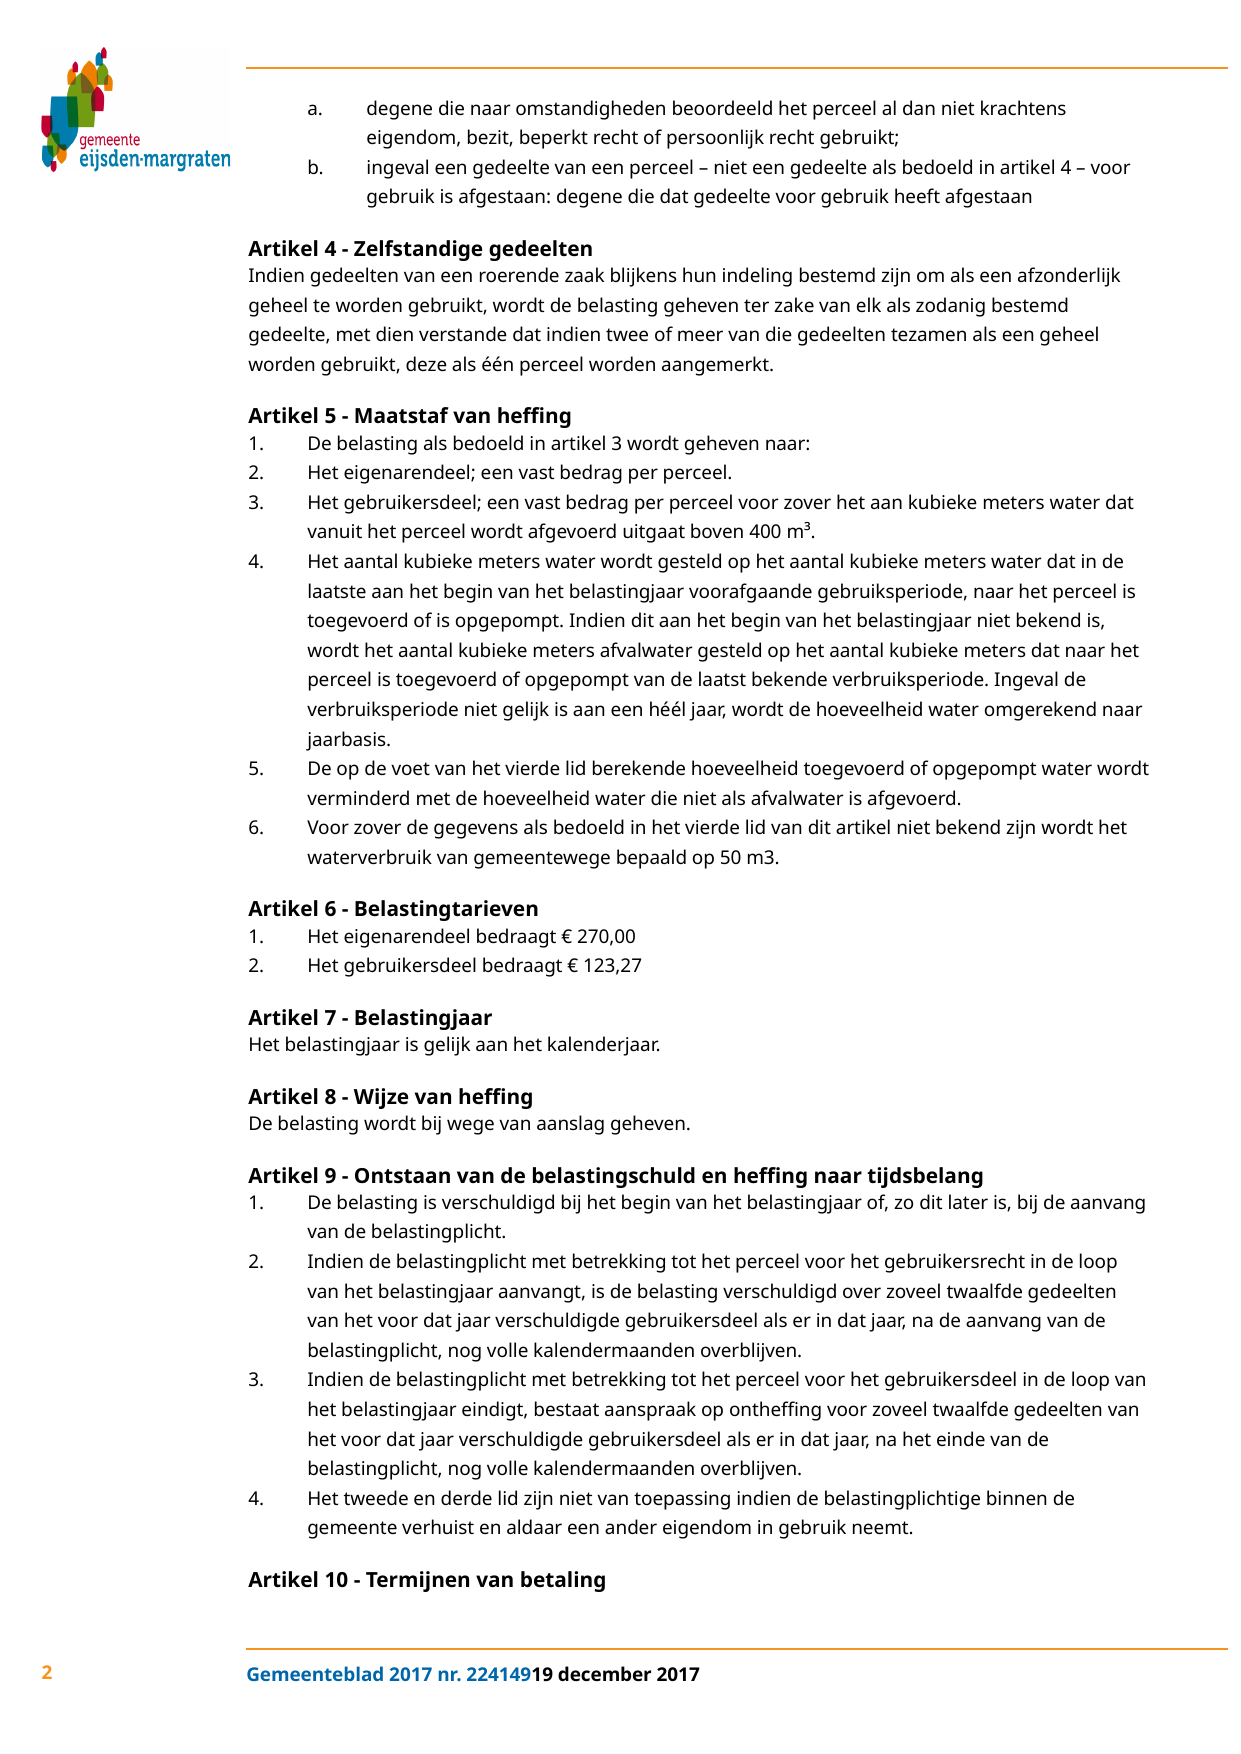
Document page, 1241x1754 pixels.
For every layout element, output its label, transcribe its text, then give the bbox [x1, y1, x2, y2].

list De belasting als bedoeld in artikel 3 wordt geheven naar: [248, 430, 1152, 456]
list Voor zover de gegevens als bedoeld in het vierde lid van dit artikel niet bekend zijn wordt het waterverbruik van gemeentewege bepaald op 50 m3. [248, 814, 1152, 870]
list De belasting is verschuldigd bij het begin van het belastingjaar of, zo dit later is, bij de aanvang van de belastingplicht. [248, 1189, 1152, 1244]
list Het gebruikersdeel; een vast bedrag per perceel voor zover het aan kubieke meters water dat vanuit het perceel wordt afgevoerd uitgaat boven 400 m³. [248, 489, 1152, 544]
list Het tweede en derde lid zijn niet van toepassing indien de belastingplichtige binnen de gemeente verhuist en aldaar een ander eigendom in gebruik neemt. [248, 1485, 1152, 1540]
text Artikel 5 - Maatstaf van heffing [248, 402, 1152, 430]
text Het belastingjaar is gelijk aan het kalenderjaar. [248, 1031, 1152, 1057]
text Artikel 7 - Belastingjaar [248, 1003, 1152, 1031]
text Artikel 6 - Belastingtarieven [248, 894, 1152, 923]
list Het eigenarendeel bedraagt € 270,00 [248, 923, 1152, 949]
text Indien gedeelten van een roerende zaak blijkens hun indeling bestemd zijn om als een afzonderlijk geheel te worden gebruikt, wordt de belasting geheven ter zake van elk als zodanig bestemd gedeelte, met dien verstande dat indien twee of meer van die gedeelten tezamen als een geheel worden gebruikt, deze als één perceel worden aangemerkt. [248, 262, 1152, 377]
list Indien de belastingplicht met betrekking tot het perceel voor het gebruikersrecht in de loop van het belastingjaar aanvangt, is de belasting verschuldigd over zoveel twaalfde gedeelten van het voor dat jaar verschuldigde gebruikersdeel als er in dat jaar, na de aanvang van de belastingplicht, nog volle kalendermaanden overblijven. [248, 1248, 1152, 1363]
list De op de voet van het vierde lid berekende hoeveelheid toegevoerd of opgepompt water wordt verminderd met de hoeveelheid water die niet als afvalwater is afgevoerd. [248, 755, 1152, 811]
list degene die naar omstandigheden beoordeeld het perceel al dan niet krachtens eigendom, bezit, beperkt recht of persoonlijk recht gebruikt; [307, 95, 1152, 150]
list ingeval een gedeelte van een perceel – niet een gedeelte als bedoeld in artikel 4 – voor gebruik is afgestaan: degene die dat gedeelte voor gebruik heeft afgestaan [307, 154, 1152, 209]
picture [41, 47, 231, 172]
text De belasting wordt bij wege van aanslag geheven. [248, 1110, 1152, 1136]
list Indien de belastingplicht met betrekking tot het perceel voor het gebruikersdeel in de loop van het belastingjaar eindigt, bestaat aanspraak op ontheffing voor zoveel twaalfde gedeelten van het voor dat jaar verschuldigde gebruikersdeel als er in dat jaar, na het einde van de belastingplicht, nog volle kalendermaanden overblijven. [248, 1367, 1152, 1481]
list Het aantal kubieke meters water wordt gesteld op het aantal kubieke meters water dat in de laatste aan het begin van het belastingjaar voorafgaande gebruiksperiode, naar het perceel is toegevoerd of is opgepompt. Indien dit aan het begin van het belastingjaar niet bekend is, wordt het aantal kubieke meters afvalwater gesteld op het aantal kubieke meters dat naar het perceel is toegevoerd of opgepompt van de laatst bekende verbruiksperiode. Ingeval de verbruiksperiode niet gelijk is aan een héél jaar, wordt de hoeveelheid water omgerekend naar jaarbasis. [248, 548, 1152, 752]
list Het eigenarendeel; een vast bedrag per perceel. [248, 459, 1152, 485]
text Artikel 9 - Ontstaan van de belastingschuld en heffing naar tijdsbelang [248, 1161, 1152, 1189]
text Artikel 8 - Wijze van heffing [248, 1082, 1152, 1110]
text Artikel 10 - Termijnen van betaling [248, 1565, 1152, 1593]
text Artikel 4 - Zelfstandige gedeelten [248, 234, 1152, 262]
list Het gebruikersdeel bedraagt € 123,27 [248, 953, 1152, 978]
